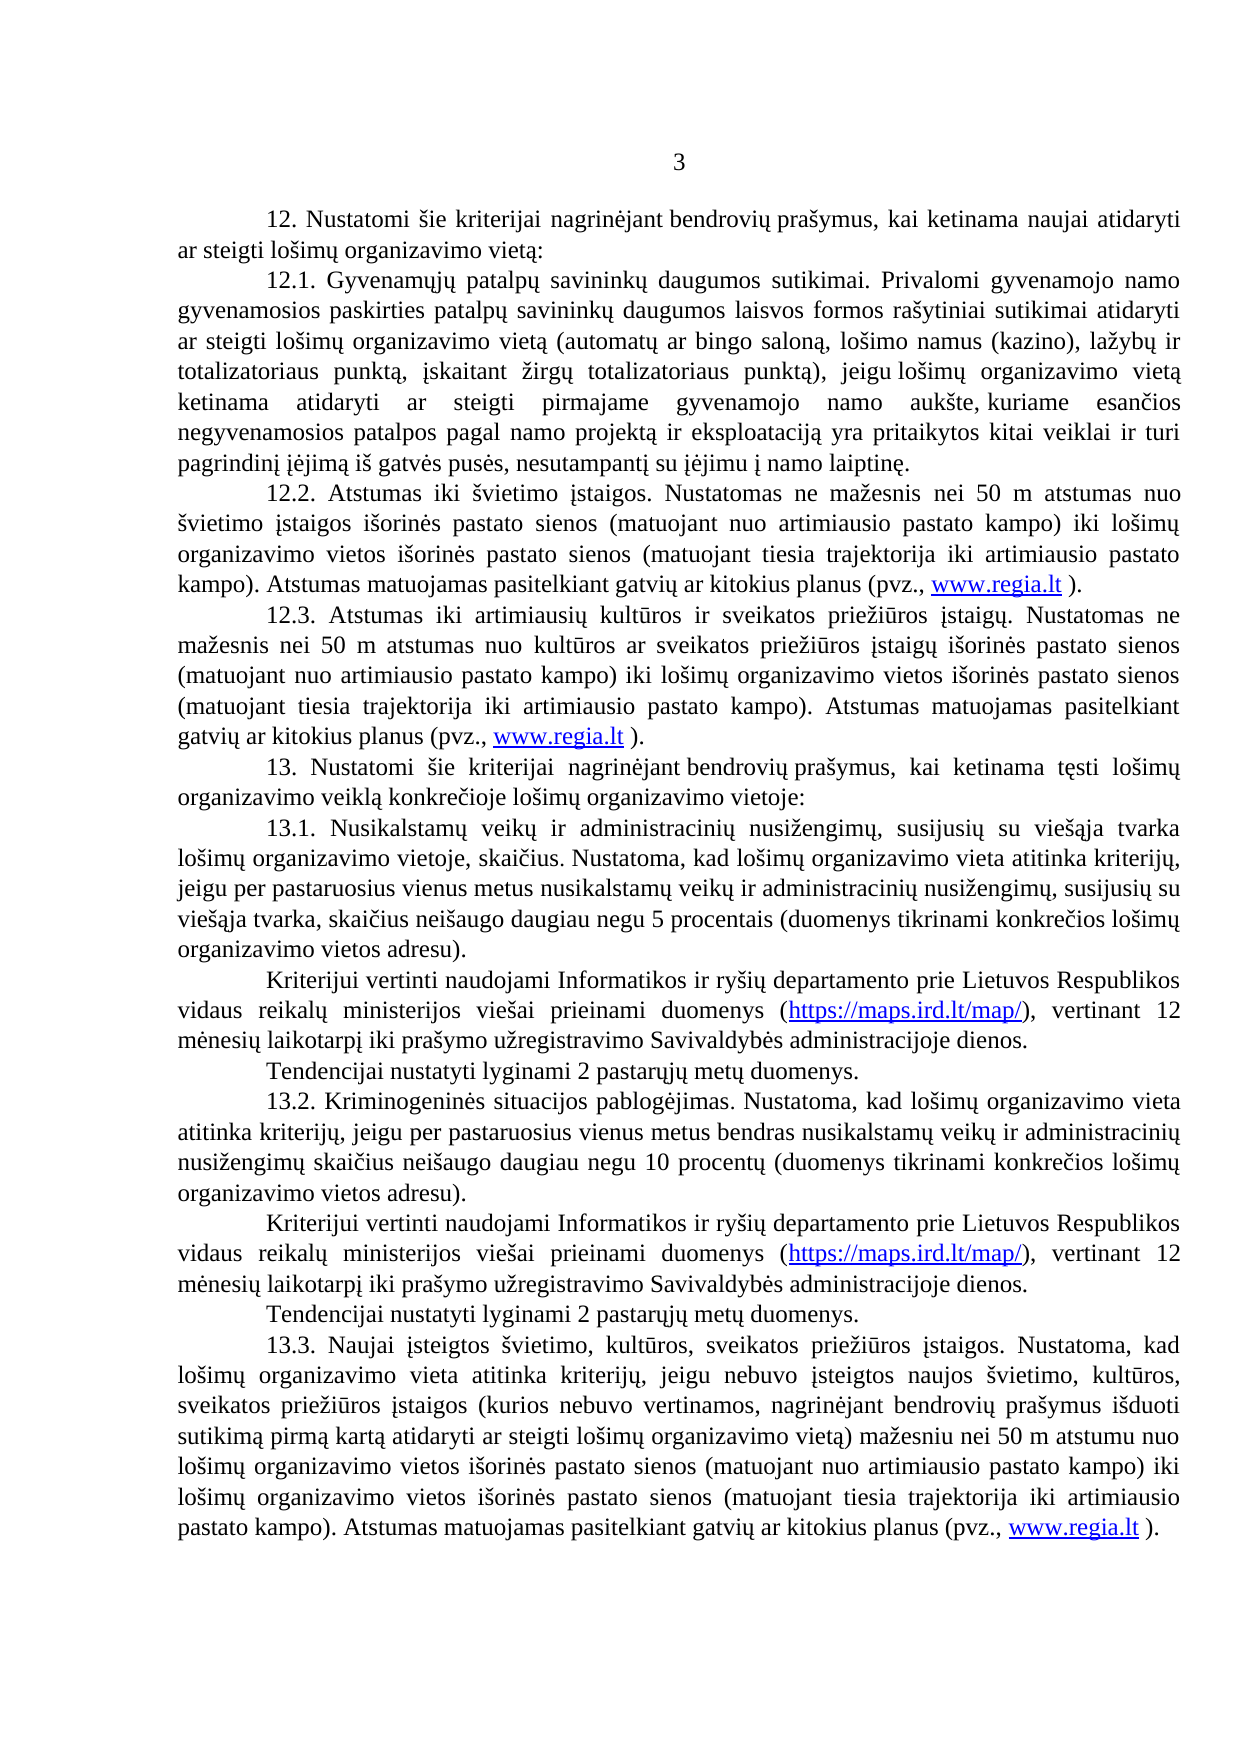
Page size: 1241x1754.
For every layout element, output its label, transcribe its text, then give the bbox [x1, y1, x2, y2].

text 12. Nustatomi šie kriterijai nagrinėjant bendrovių prašymus, kai ketinama naujai atidaryti ar steigti lošimų organizavimo vietą: [177, 204, 1181, 263]
text 13.1. Nusikalstamų veikų ir administracinių nusižengimų, susijusių su viešąja tvarka lošimų organizavimo vietoje, skaičius. Nustatoma, kad lošimų organizavimo vieta atitinka kriterijų, jeigu per pastaruosius vienus metus nusikalstamų veikų ir administracinių nusižengimų, susijusių su viešąja tvarka, skaičius neišaugo daugiau negu 5 procentais (duomenys tikrinami konkrečios lošimų organizavimo vietos adresu). [177, 813, 1181, 963]
text Kriterijui vertinti naudojami Informatikos ir ryšių departamento prie Lietuvos Respublikos vidaus reikalų ministerijos viešai prieinami duomenys (https://maps.ird.lt/map/), vertinant 12 mėnesių laikotarpį iki prašymo užregistravimo Savivaldybės administracijoje dienos. [177, 965, 1181, 1054]
text 13. Nustatomi šie kriterijai nagrinėjant bendrovių prašymus, kai ketinama tęsti lošimų organizavimo veiklą konkrečioje lošimų organizavimo vietoje: [177, 752, 1181, 811]
text 12.2. Atstumas iki švietimo įstaigos. Nustatomas ne mažesnis nei 50 m atstumas nuo švietimo įstaigos išorinės pastato sienos (matuojant nuo artimiausio pastato kampo) iki lošimų organizavimo vietos išorinės pastato sienos (matuojant tiesia trajektorija iki artimiausio pastato kampo). Atstumas matuojamas pasitelkiant gatvių ar kitokius planus (pvz., www.regia.lt ). [177, 478, 1181, 598]
text 13.2. Kriminogeninės situacijos pablogėjimas. Nustatoma, kad lošimų organizavimo vieta atitinka kriterijų, jeigu per pastaruosius vienus metus bendras nusikalstamų veikų ir administracinių nusižengimų skaičius neišaugo daugiau negu 10 procentų (duomenys tikrinami konkrečios lošimų organizavimo vietos adresu). [177, 1086, 1181, 1206]
text Tendencijai nustatyti lyginami 2 pastarųjų metų duomenys. [177, 1056, 1181, 1085]
text 13.3. Naujai įsteigtos švietimo, kultūros, sveikatos priežiūros įstaigos. Nustatoma, kad lošimų organizavimo vieta atitinka kriterijų, jeigu nebuvo įsteigtos naujos švietimo, kultūros, sveikatos priežiūros įstaigos (kurios nebuvo vertinamos, nagrinėjant bendrovių prašymus išduoti sutikimą pirmą kartą atidaryti ar steigti lošimų organizavimo vietą) mažesniu nei 50 m atstumu nuo lošimų organizavimo vietos išorinės pastato sienos (matuojant nuo artimiausio pastato kampo) iki lošimų organizavimo vietos išorinės pastato sienos (matuojant tiesia trajektorija iki artimiausio pastato kampo). Atstumas matuojamas pasitelkiant gatvių ar kitokius planus (pvz., www.regia.lt ). [177, 1330, 1181, 1541]
text Tendencijai nustatyti lyginami 2 pastarųjų metų duomenys. [177, 1299, 1181, 1328]
text 12.1. Gyvenamųjų patalpų savininkų daugumos sutikimai. Privalomi gyvenamojo namo gyvenamosios paskirties patalpų savininkų daugumos laisvos formos rašytiniai sutikimai atidaryti ar steigti lošimų organizavimo vietą (automatų ar bingo saloną, lošimo namus (kazino), lažybų ir totalizatoriaus punktą, įskaitant žirgų totalizatoriaus punktą), jeigu lošimų organizavimo vietą ketinama atidaryti ar steigti pirmajame gyvenamojo namo aukšte, kuriame esančios negyvenamosios patalpos pagal namo projektą ir eksploataciją yra pritaikytos kitai veiklai ir turi pagrindinį įėjimą iš gatvės pusės, nesutampantį su įėjimu į namo laiptinę. [177, 265, 1181, 476]
text Kriterijui vertinti naudojami Informatikos ir ryšių departamento prie Lietuvos Respublikos vidaus reikalų ministerijos viešai prieinami duomenys (https://maps.ird.lt/map/), vertinant 12 mėnesių laikotarpį iki prašymo užregistravimo Savivaldybės administracijoje dienos. [177, 1208, 1181, 1298]
text 12.3. Atstumas iki artimiausių kultūros ir sveikatos priežiūros įstaigų. Nustatomas ne mažesnis nei 50 m atstumas nuo kultūros ar sveikatos priežiūros įstaigų išorinės pastato sienos (matuojant nuo artimiausio pastato kampo) iki lošimų organizavimo vietos išorinės pastato sienos (matuojant tiesia trajektorija iki artimiausio pastato kampo). Atstumas matuojamas pasitelkiant gatvių ar kitokius planus (pvz., www.regia.lt ). [177, 600, 1181, 750]
